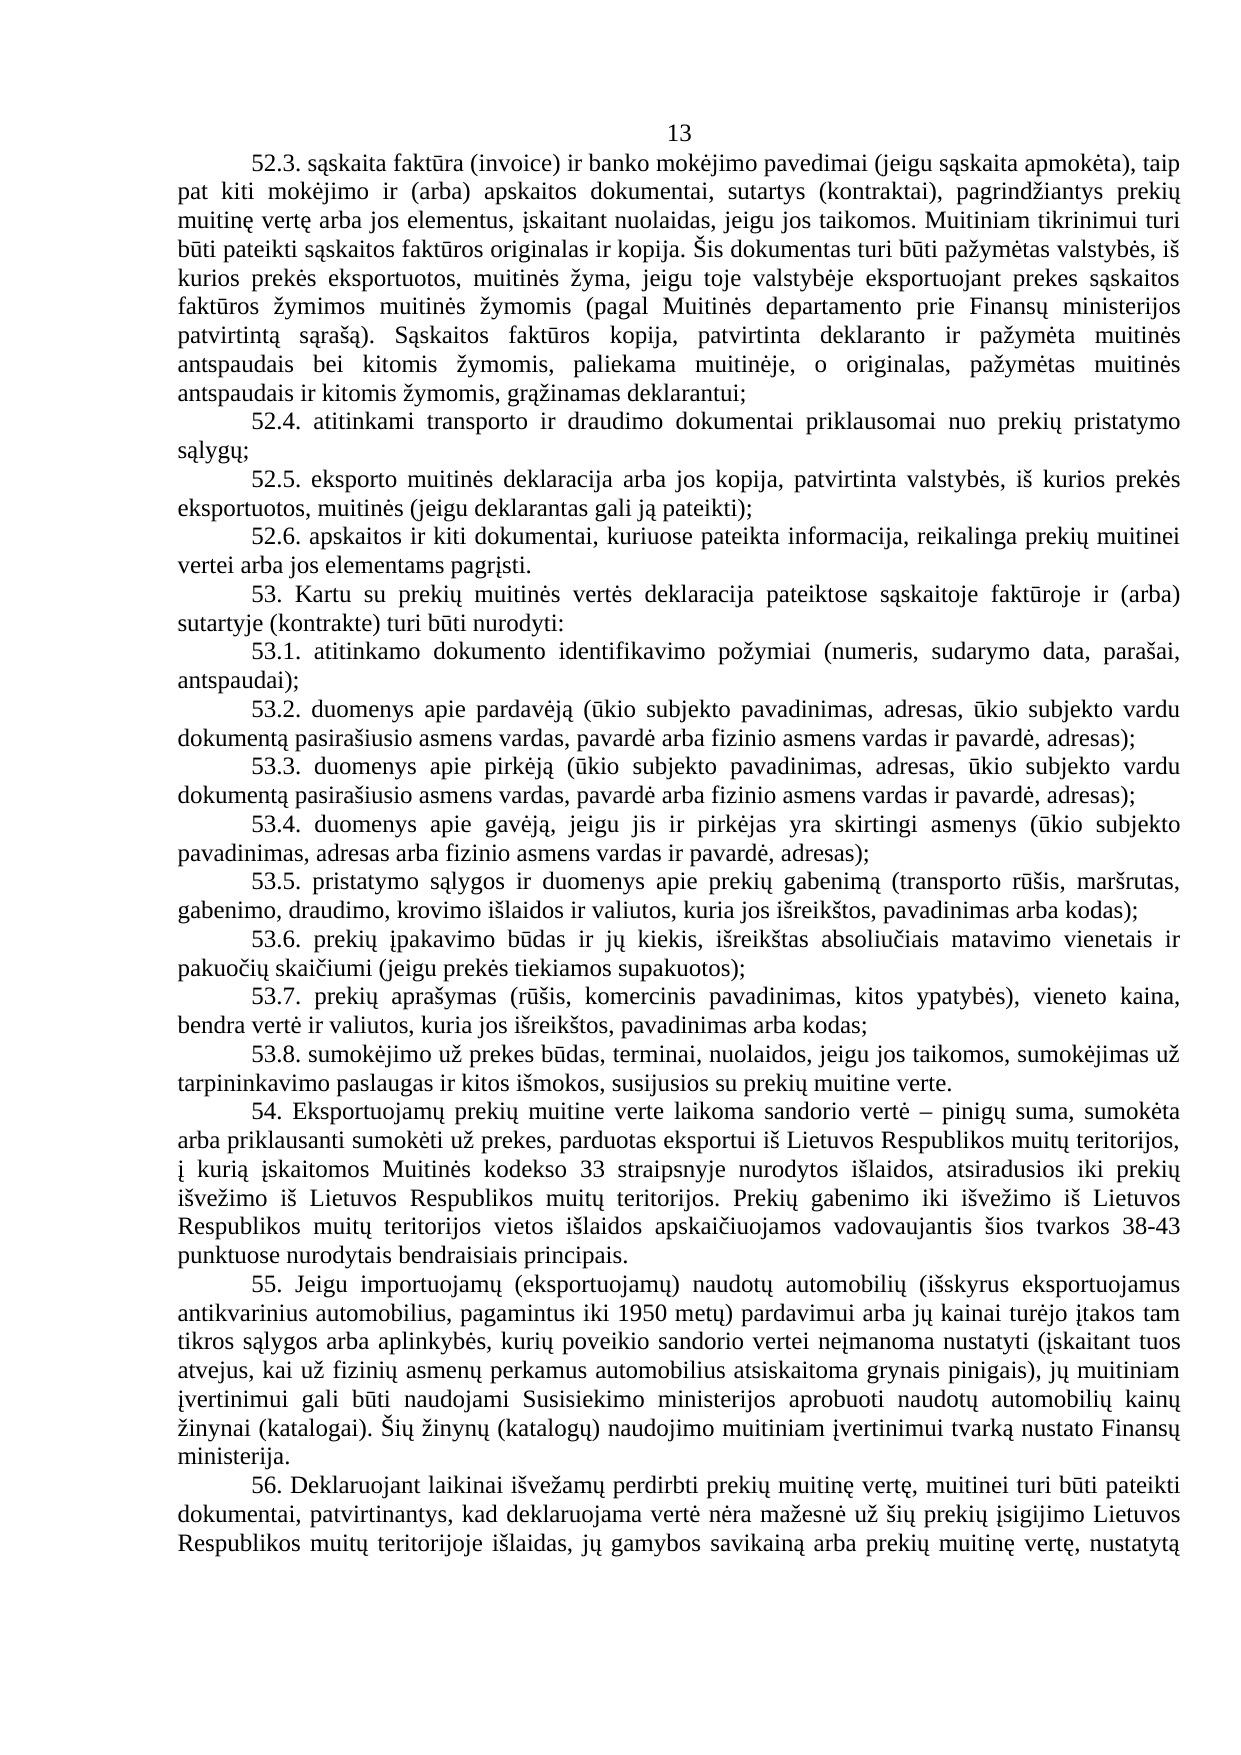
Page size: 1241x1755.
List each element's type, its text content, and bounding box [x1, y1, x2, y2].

text 53.4. duomenys apie gavėją, jeigu jis ir pirkėjas yra skirtingi asmenys (ūkio subjekto pavadinimas, adresas arba fizinio asmens vardas ir pavardė, adresas); [177, 809, 1181, 866]
text 53.3. duomenys apie pirkėją (ūkio subjekto pavadinimas, adresas, ūkio subjekto vardu dokumentą pasirašiusio asmens vardas, pavardė arba fizinio asmens vardas ir pavardė, adresas); [177, 751, 1181, 809]
text 52.5. eksporto muitinės deklaracija arba jos kopija, patvirtinta valstybės, iš kurios prekės eksportuotos, muitinės (jeigu deklarantas gali ją pateikti); [177, 464, 1181, 521]
text 53.6. prekių įpakavimo būdas ir jų kiekis, išreikštas absoliučiais matavimo vienetais ir pakuočių skaičiumi (jeigu prekės tiekiamos supakuotos); [177, 924, 1181, 981]
text 53.2. duomenys apie pardavėją (ūkio subjekto pavadinimas, adresas, ūkio subjekto vardu dokumentą pasirašiusio asmens vardas, pavardė arba fizinio asmens vardas ir pavardė, adresas); [177, 694, 1181, 751]
text 53.1. atitinkamo dokumento identifikavimo požymiai (numeris, sudarymo data, parašai, antspaudai); [177, 636, 1181, 694]
text 55. Jeigu importuojamų (eksportuojamų) naudotų automobilių (išskyrus eksportuojamus antikvarinius automobilius, pagamintus iki 1950 metų) pardavimui arba jų kainai turėjo įtakos tam tikros sąlygos arba aplinkybės, kurių poveikio sandorio vertei neįmanoma nustatyti (įskaitant tuos atvejus, kai už fizinių asmenų perkamus automobilius atsiskaitoma grynais pinigais), jų muitiniam įvertinimui gali būti naudojami Susisiekimo ministerijos aprobuoti naudotų automobilių kainų žinynai (katalogai). Šių žinynų (katalogų) naudojimo muitiniam įvertinimui tvarką nustato Finansų ministerija. [177, 1269, 1181, 1470]
text 52.6. apskaitos ir kiti dokumentai, kuriuose pateikta informacija, reikalinga prekių muitinei vertei arba jos elementams pagrįsti. [177, 521, 1181, 579]
text 53. Kartu su prekių muitinės vertės deklaracija pateiktose sąskaitoje faktūroje ir (arba) sutartyje (kontrakte) turi būti nurodyti: [177, 579, 1181, 636]
text 53.5. pristatymo sąlygos ir duomenys apie prekių gabenimą (transporto rūšis, maršrutas, gabenimo, draudimo, krovimo išlaidos ir valiutos, kuria jos išreikštos, pavadinimas arba kodas); [177, 866, 1181, 924]
text 56. Deklaruojant laikinai išvežamų perdirbti prekių muitinę vertę, muitinei turi būti pateikti dokumentai, patvirtinantys, kad deklaruojama vertė nėra mažesnė už šių prekių įsigijimo Lietuvos Respublikos muitų teritorijoje išlaidas, jų gamybos savikainą arba prekių muitinę vertę, nustatytą [177, 1470, 1181, 1556]
text 52.3. sąskaita faktūra (invoice) ir banko mokėjimo pavedimai (jeigu sąskaita apmokėta), taip pat kiti mokėjimo ir (arba) apskaitos dokumentai, sutartys (kontraktai), pagrindžiantys prekių muitinę vertę arba jos elementus, įskaitant nuolaidas, jeigu jos taikomos. Muitiniam tikrinimui turi būti pateikti sąskaitos faktūros originalas ir kopija. Šis dokumentas turi būti pažymėtas valstybės, iš kurios prekės eksportuotos, muitinės žyma, jeigu toje valstybėje eksportuojant prekes sąskaitos faktūros žymimos muitinės žymomis (pagal Muitinės departamento prie Finansų ministerijos patvirtintą sąrašą). Sąskaitos faktūros kopija, patvirtinta deklaranto ir pažymėta muitinės antspaudais bei kitomis žymomis, paliekama muitinėje, o originalas, pažymėtas muitinės antspaudais ir kitomis žymomis, grąžinamas deklarantui; [177, 148, 1181, 406]
text 53.7. prekių aprašymas (rūšis, komercinis pavadinimas, kitos ypatybės), vieneto kaina, bendra vertė ir valiutos, kuria jos išreikštos, pavadinimas arba kodas; [177, 981, 1181, 1039]
text 53.8. sumokėjimo už prekes būdas, terminai, nuolaidos, jeigu jos taikomos, sumokėjimas už tarpininkavimo paslaugas ir kitos išmokos, susijusios su prekių muitine verte. [177, 1039, 1181, 1096]
text 52.4. atitinkami transporto ir draudimo dokumentai priklausomai nuo prekių pristatymo sąlygų; [177, 406, 1181, 464]
text 54. Eksportuojamų prekių muitine verte laikoma sandorio vertė – pinigų suma, sumokėta arba priklausanti sumokėti už prekes, parduotas eksportui iš Lietuvos Respublikos muitų teritorijos, į kurią įskaitomos Muitinės kodekso 33 straipsnyje nurodytos išlaidos, atsiradusios iki prekių išvežimo iš Lietuvos Respublikos muitų teritorijos. Prekių gabenimo iki išvežimo iš Lietuvos Respublikos muitų teritorijos vietos išlaidos apskaičiuojamos vadovaujantis šios tvarkos 38-43 punktuose nurodytais bendraisiais principais. [177, 1096, 1181, 1269]
